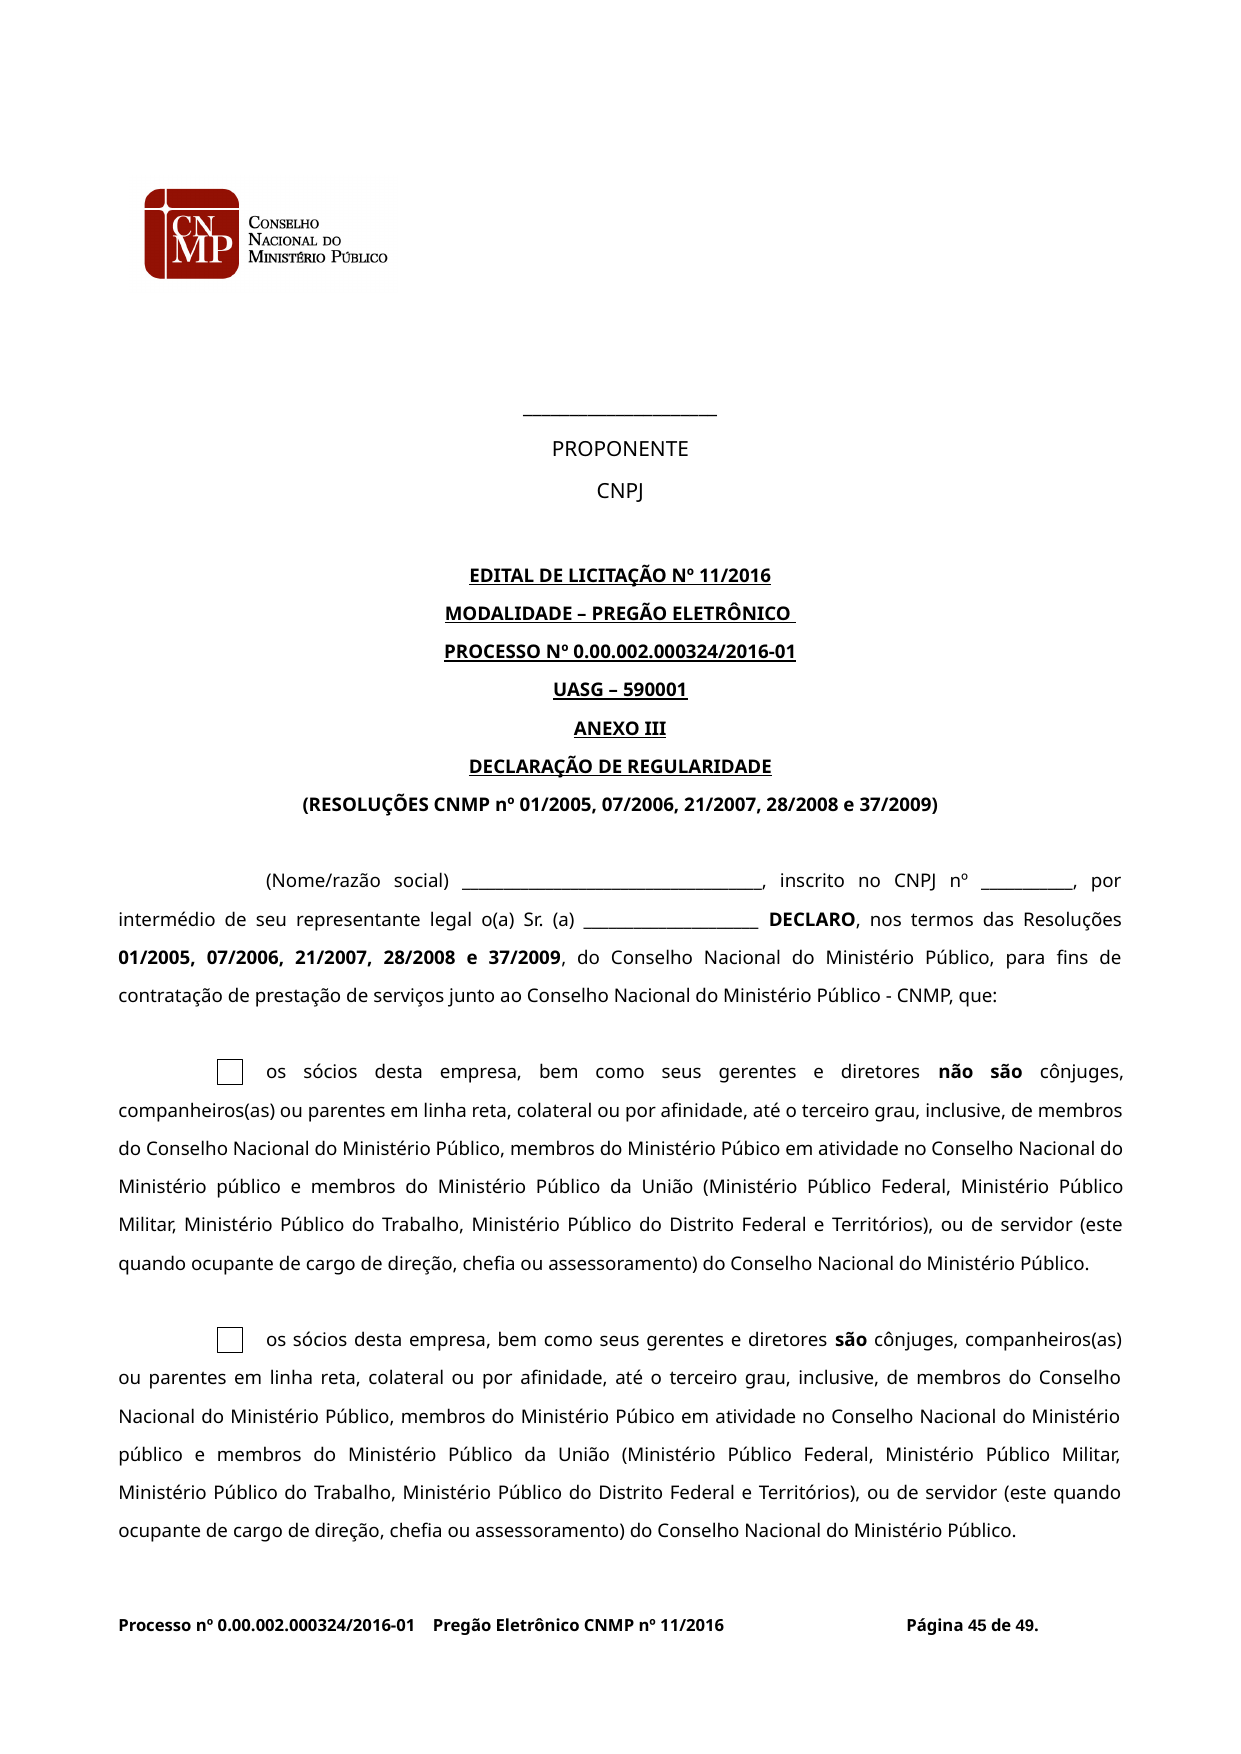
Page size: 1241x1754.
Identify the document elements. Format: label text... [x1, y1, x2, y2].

text UASG – 590001 [118, 677, 1122, 702]
text PROPONENTE [118, 434, 1122, 462]
text MODALIDADE – PREGÃO ELETRÔNICO [118, 600, 1122, 626]
text (RESOLUÇÕES CNMP nº 01/2005, 07/2006, 21/2007, 28/2008 e 37/2009) [118, 791, 1122, 817]
picture [128, 175, 398, 293]
text _____________________ [118, 391, 1122, 420]
text (Nome/razão social) ____________________________________, inscrito no CNPJ nº ___________, por intermédio de seu representante legal o(a) Sr. (a) _____________________ DECLARO, nos termos das Resoluções 01/2005, 07/2006, 21/2007, 28/2008 e 37/2009, do Conselho Nacional do Ministério Público, para fins de contratação de prestação de serviços junto ao Conselho Nacional do Ministério Público - CNMP, que: [118, 868, 1122, 1008]
text CNPJ [118, 477, 1122, 505]
text ANEXO III [119, 715, 1121, 740]
text DECLARAÇÃO DE REGULARIDADE [118, 753, 1122, 778]
text os sócios desta empresa, bem como seus gerentes e diretores não são cônjuges, companheiros(as) ou parentes em linha reta, colateral ou por afinidade, até o terceiro grau, inclusive, de membros do Conselho Nacional do Ministério Público, membros do Ministério Púbico em atividade no Conselho Nacional do Ministério público e membros do Ministério Público da União (Ministério Público Federal, Ministério Público Militar, Ministério Público do Trabalho, Ministério Público do Distrito Federal e Territórios), ou de servidor (este quando ocupante de cargo de direção, chefia ou assessoramento) do Conselho Nacional do Ministério Público. [118, 1059, 1124, 1276]
text PROCESSO Nº 0.00.002.000324/2016-01 [118, 638, 1122, 664]
text os sócios desta empresa, bem como seus gerentes e diretores são cônjuges, companheiros(as) ou parentes em linha reta, colateral ou por afinidade, até o terceiro grau, inclusive, de membros do Conselho Nacional do Ministério Público, membros do Ministério Púbico em atividade no Conselho Nacional do Ministério público e membros do Ministério Público da União (Ministério Público Federal, Ministério Público Militar, Ministério Público do Trabalho, Ministério Público do Distrito Federal e Territórios), ou de servidor (este quando ocupante de cargo de direção, chefia ou assessoramento) do Conselho Nacional do Ministério Público. [118, 1326, 1122, 1543]
text EDITAL DE LICITAÇÃO Nº 11/2016 [118, 562, 1122, 587]
